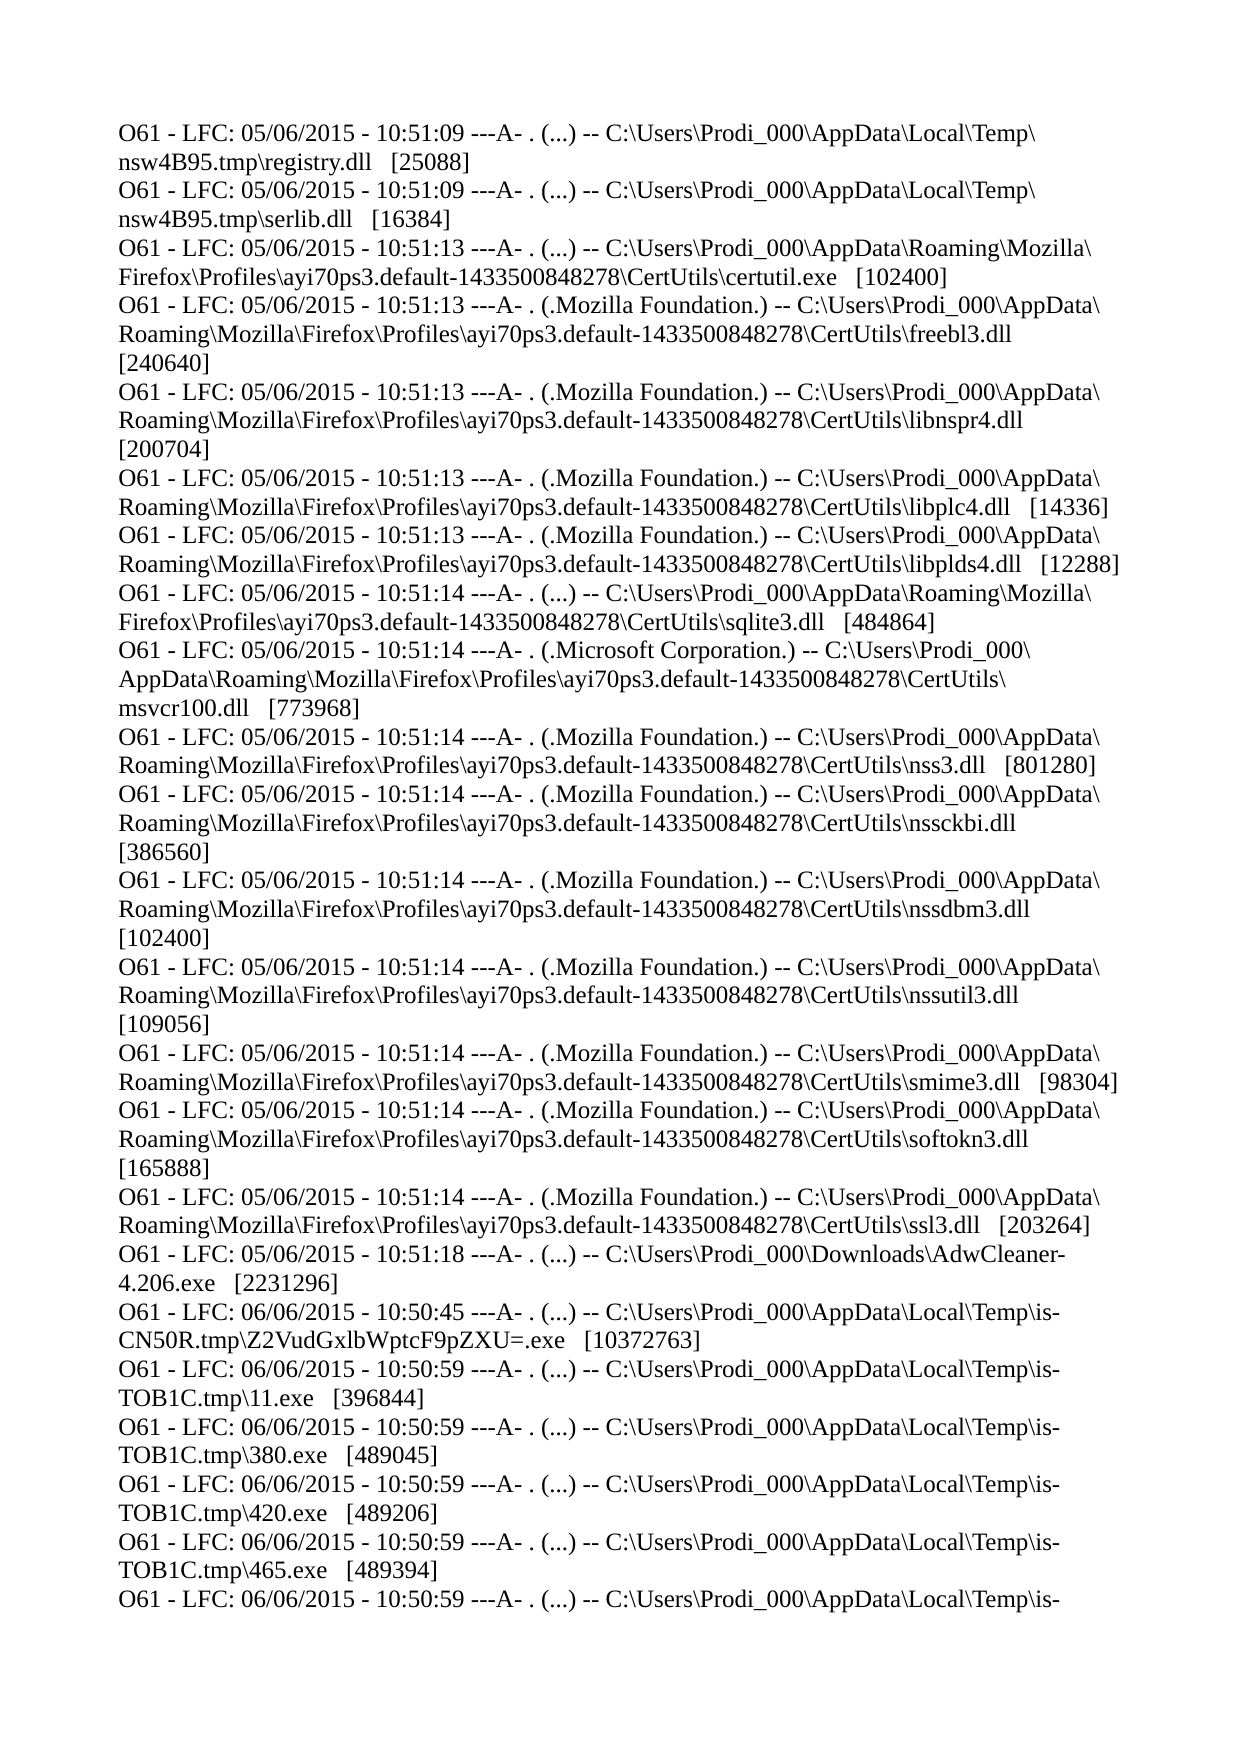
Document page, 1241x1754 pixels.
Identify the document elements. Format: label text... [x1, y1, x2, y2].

text O61 - LFC: 05/06/2015 - 10:51:14 ---A- . (.Mozilla Foundation.) -- C:\Users\Prodi_000\AppData\Roaming\Mozilla\Firefox\Profiles\ayi70ps3.default-1433500848278\CertUtils\softokn3.dll [165888] [118, 1096, 1122, 1182]
text O61 - LFC: 05/06/2015 - 10:51:13 ---A- . (.Mozilla Foundation.) -- C:\Users\Prodi_000\AppData\Roaming\Mozilla\Firefox\Profiles\ayi70ps3.default-1433500848278\CertUtils\libplc4.dll [14336] [118, 463, 1122, 521]
text O61 - LFC: 06/06/2015 - 10:50:59 ---A- . (...) -- C:\Users\Prodi_000\AppData\Local\Temp\is-TOB1C.tmp\11.exe [396844] [118, 1354, 1122, 1412]
text O61 - LFC: 06/06/2015 - 10:50:59 ---A- . (...) -- C:\Users\Prodi_000\AppData\Local\Temp\is-TOB1C.tmp\420.exe [489206] [118, 1469, 1122, 1527]
text O61 - LFC: 05/06/2015 - 10:51:13 ---A- . (.Mozilla Foundation.) -- C:\Users\Prodi_000\AppData\Roaming\Mozilla\Firefox\Profiles\ayi70ps3.default-1433500848278\CertUtils\libnspr4.dll [200704] [118, 377, 1122, 463]
text O61 - LFC: 05/06/2015 - 10:51:13 ---A- . (...) -- C:\Users\Prodi_000\AppData\Roaming\Mozilla\Firefox\Profiles\ayi70ps3.default-1433500848278\CertUtils\certutil.exe [102400] [118, 233, 1122, 291]
text O61 - LFC: 06/06/2015 - 10:50:59 ---A- . (...) -- C:\Users\Prodi_000\AppData\Local\Temp\is- [118, 1584, 1122, 1613]
text O61 - LFC: 05/06/2015 - 10:51:14 ---A- . (...) -- C:\Users\Prodi_000\AppData\Roaming\Mozilla\Firefox\Profiles\ayi70ps3.default-1433500848278\CertUtils\sqlite3.dll [484864] [118, 578, 1122, 636]
text O61 - LFC: 06/06/2015 - 10:50:59 ---A- . (...) -- C:\Users\Prodi_000\AppData\Local\Temp\is-TOB1C.tmp\465.exe [489394] [118, 1527, 1122, 1584]
text O61 - LFC: 05/06/2015 - 10:51:09 ---A- . (...) -- C:\Users\Prodi_000\AppData\Local\Temp\nsw4B95.tmp\serlib.dll [16384] [118, 176, 1122, 233]
text O61 - LFC: 05/06/2015 - 10:51:14 ---A- . (.Mozilla Foundation.) -- C:\Users\Prodi_000\AppData\Roaming\Mozilla\Firefox\Profiles\ayi70ps3.default-1433500848278\CertUtils\ssl3.dll [203264] [118, 1182, 1122, 1239]
text O61 - LFC: 05/06/2015 - 10:51:18 ---A- . (...) -- C:\Users\Prodi_000\Downloads\AdwCleaner-4.206.exe [2231296] [118, 1239, 1122, 1297]
text O61 - LFC: 05/06/2015 - 10:51:09 ---A- . (...) -- C:\Users\Prodi_000\AppData\Local\Temp\nsw4B95.tmp\registry.dll [25088] [118, 118, 1122, 176]
text O61 - LFC: 06/06/2015 - 10:50:59 ---A- . (...) -- C:\Users\Prodi_000\AppData\Local\Temp\is-TOB1C.tmp\380.exe [489045] [118, 1412, 1122, 1469]
text O61 - LFC: 05/06/2015 - 10:51:14 ---A- . (.Mozilla Foundation.) -- C:\Users\Prodi_000\AppData\Roaming\Mozilla\Firefox\Profiles\ayi70ps3.default-1433500848278\CertUtils\smime3.dll [98304] [118, 1038, 1122, 1096]
text O61 - LFC: 05/06/2015 - 10:51:14 ---A- . (.Mozilla Foundation.) -- C:\Users\Prodi_000\AppData\Roaming\Mozilla\Firefox\Profiles\ayi70ps3.default-1433500848278\CertUtils\nss3.dll [801280] [118, 722, 1122, 779]
text O61 - LFC: 06/06/2015 - 10:50:45 ---A- . (...) -- C:\Users\Prodi_000\AppData\Local\Temp\is-CN50R.tmp\Z2VudGxlbWptcF9pZXU=.exe [10372763] [118, 1297, 1122, 1354]
text O61 - LFC: 05/06/2015 - 10:51:14 ---A- . (.Mozilla Foundation.) -- C:\Users\Prodi_000\AppData\Roaming\Mozilla\Firefox\Profiles\ayi70ps3.default-1433500848278\CertUtils\nssutil3.dll [109056] [118, 952, 1122, 1038]
text O61 - LFC: 05/06/2015 - 10:51:14 ---A- . (.Mozilla Foundation.) -- C:\Users\Prodi_000\AppData\Roaming\Mozilla\Firefox\Profiles\ayi70ps3.default-1433500848278\CertUtils\nssdbm3.dll [102400] [118, 866, 1122, 952]
text O61 - LFC: 05/06/2015 - 10:51:13 ---A- . (.Mozilla Foundation.) -- C:\Users\Prodi_000\AppData\Roaming\Mozilla\Firefox\Profiles\ayi70ps3.default-1433500848278\CertUtils\freebl3.dll [240640] [118, 291, 1122, 377]
text O61 - LFC: 05/06/2015 - 10:51:14 ---A- . (.Mozilla Foundation.) -- C:\Users\Prodi_000\AppData\Roaming\Mozilla\Firefox\Profiles\ayi70ps3.default-1433500848278\CertUtils\nssckbi.dll [386560] [118, 779, 1122, 866]
text O61 - LFC: 05/06/2015 - 10:51:14 ---A- . (.Microsoft Corporation.) -- C:\Users\Prodi_000\AppData\Roaming\Mozilla\Firefox\Profiles\ayi70ps3.default-1433500848278\CertUtils\msvcr100.dll [773968] [118, 636, 1122, 722]
text O61 - LFC: 05/06/2015 - 10:51:13 ---A- . (.Mozilla Foundation.) -- C:\Users\Prodi_000\AppData\Roaming\Mozilla\Firefox\Profiles\ayi70ps3.default-1433500848278\CertUtils\libplds4.dll [12288] [118, 521, 1122, 578]
